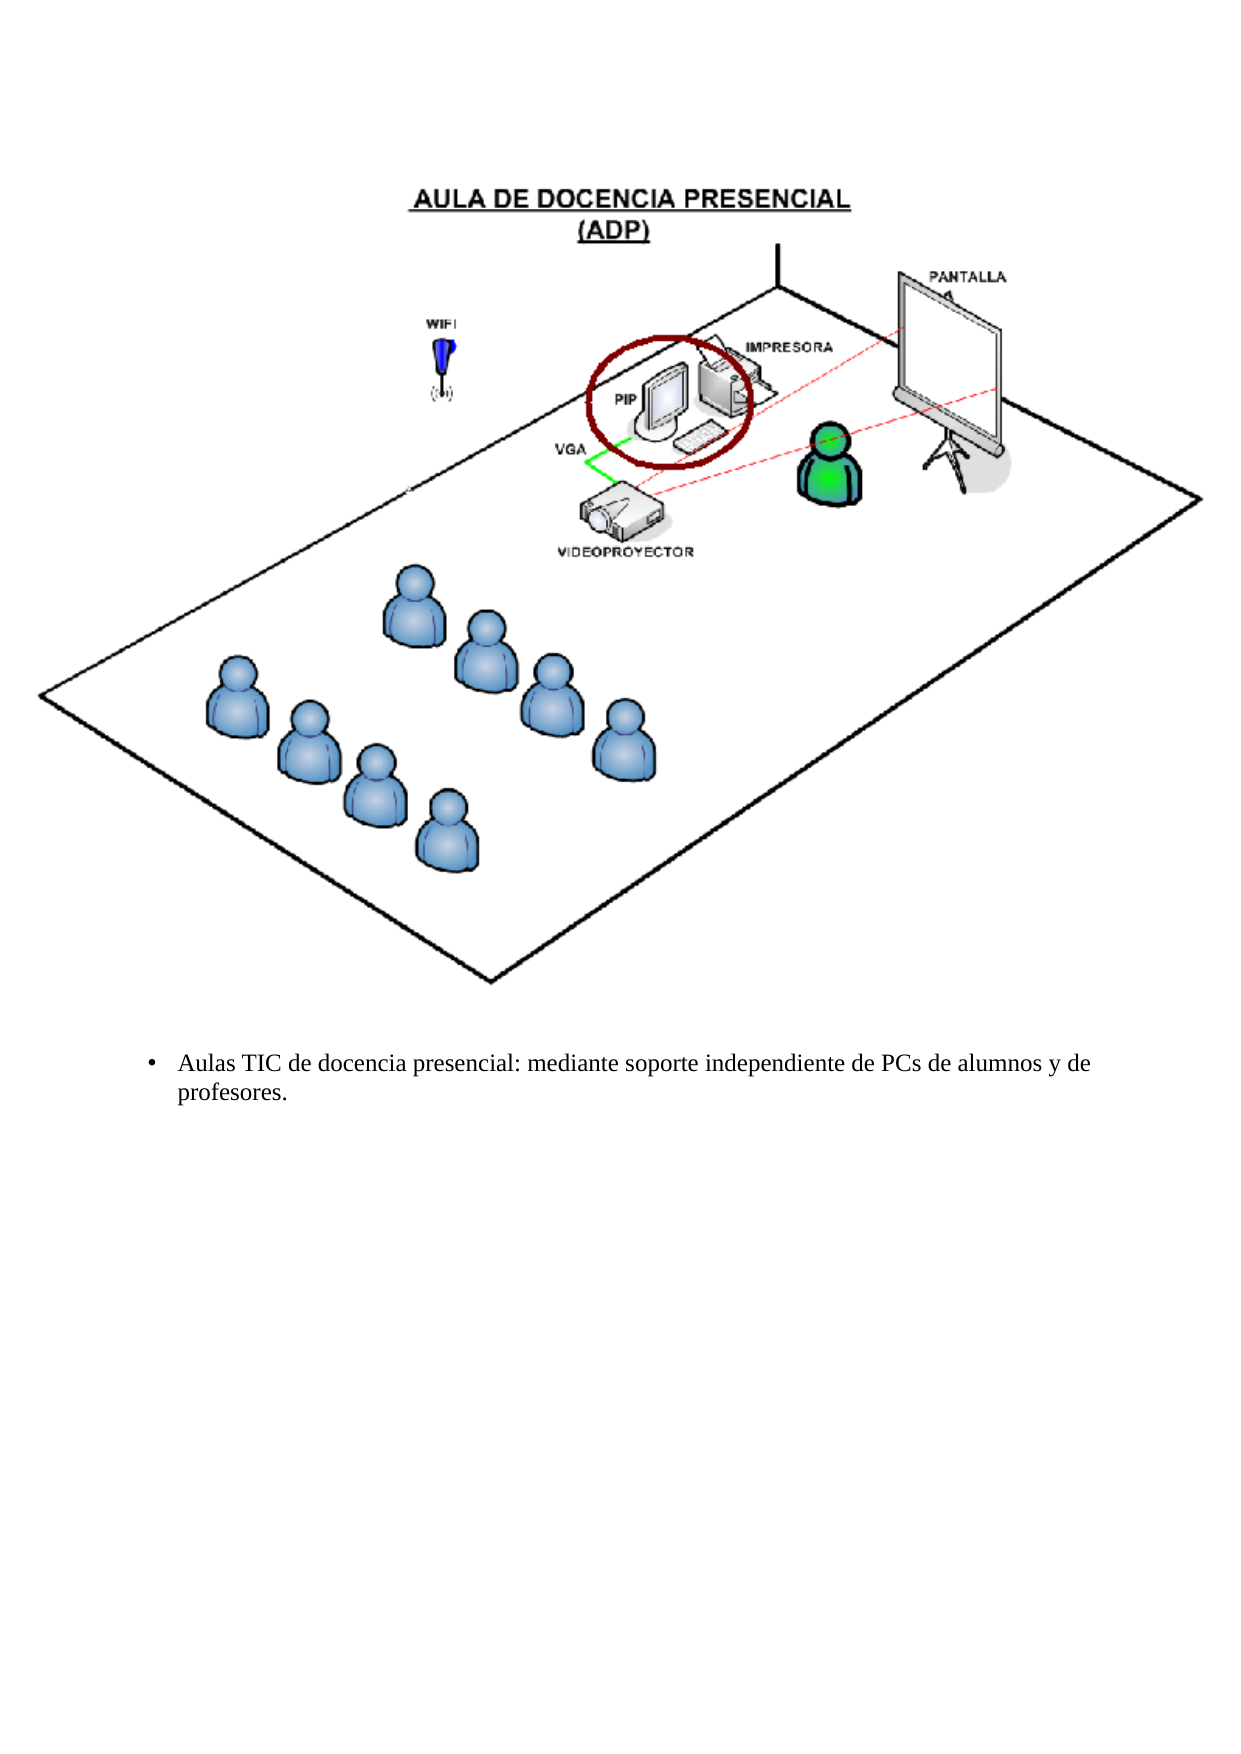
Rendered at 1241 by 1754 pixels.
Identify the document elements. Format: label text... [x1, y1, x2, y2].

list Aulas TIC de docencia presencial: mediante soporte independiente de PCs de alumnos y de profesores. [148, 1049, 1122, 1106]
